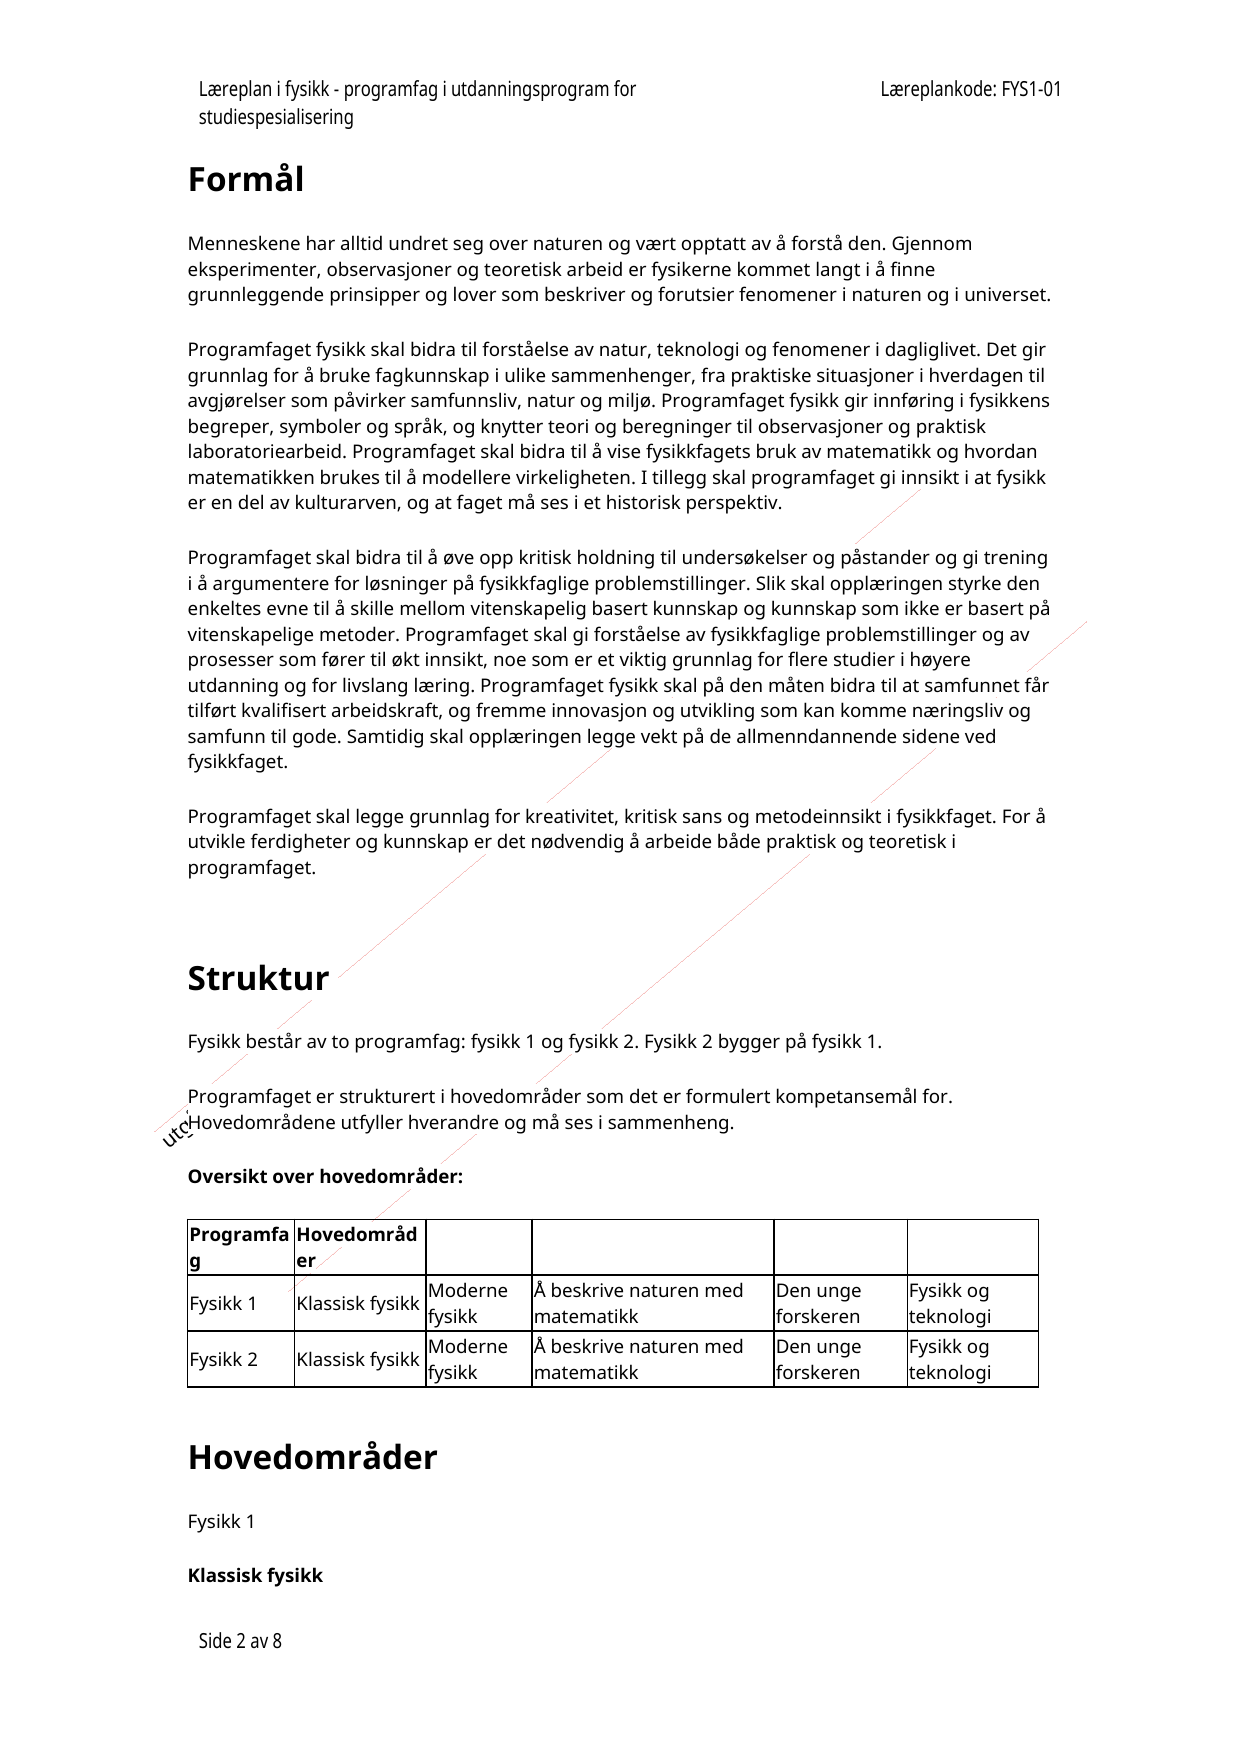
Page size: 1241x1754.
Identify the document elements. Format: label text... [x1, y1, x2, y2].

text Programfaget skal legge grunnlag for kreativitet, kritisk sans og metodeinnsikt i fysikkfaget. For å utvikle ferdigheter og kunnskap er det nødvendig å arbeide både praktisk og teoretisk i programfaget. [780, 803, 1053, 880]
text Fysikk består av to programfag: fysikk 1 og fysikk 2. Fysikk 2 bygger på fysikk 1. [883, 1029, 1053, 1054]
text Klassisk fysikk [323, 1563, 1053, 1588]
subtitle Struktur [637, 909, 1053, 1000]
subtitle Struktur [338, 909, 742, 1000]
text Programfaget er strukturert i hovedområder som det er formulert kompetansemål for. Hovedområdene utfyller hverandre og må ses i sammenheng. [537, 1083, 1053, 1134]
table_header [775, 1220, 907, 1274]
subtitle Struktur [338, 909, 418, 976]
subtitle Hovedområder [447, 1388, 1053, 1479]
table_header [908, 1220, 1038, 1274]
table_cell Fysikk 2 [188, 1332, 294, 1386]
text Programfaget skal legge grunnlag for kreativitet, kritisk sans og metodeinnsikt i fysikkfaget. For å utvikle ferdigheter og kunnskap er det nødvendig å arbeide både praktisk og teoretisk i programfaget. [456, 854, 808, 880]
text Programfaget skal bidra til å øve opp kritisk holdning til undersøkelser og påstander og gi trening i å argumentere for løsninger på fysikkfaglige problemstillinger. Slik skal opplæringen styrke den enkeltes evne til å skille mellom vitenskapelig basert kunnskap og kunnskap som ikke er basert på vitenskapelige metoder. Programfaget skal gi forståelse av fysikkfaglige problemstillinger og av prosesser som fører til økt innsikt, noe som er et viktig grunnlag for flere studier i høyere utdanning og for livslang læring. Programfaget fysikk skal på den måten bidra til at samfunnet får tilført kvalifisert arbeidskraft, og fremme innovasjon og utvikling som kan komme næringsliv og samfunn til gode. Samtidig skal opplæringen legge vekt på de allmenndannende sidene ved fysikkfaget. [907, 651, 1053, 774]
text Programfaget skal legge grunnlag for kreativitet, kritisk sans og metodeinnsikt i fysikkfaget. For å utvikle ferdigheter og kunnskap er det nødvendig å arbeide både praktisk og teoretisk i programfaget. [316, 854, 484, 880]
text Programfaget skal bidra til å øve opp kritisk holdning til undersøkelser og påstander og gi trening i å argumentere for løsninger på fysikkfaglige problemstillinger. Slik skal opplæringen styrke den enkeltes evne til å skille mellom vitenskapelig basert kunnskap og kunnskap som ikke er basert på vitenskapelige metoder. Programfaget skal gi forståelse av fysikkfaglige problemstillinger og av prosesser som fører til økt innsikt, noe som er et viktig grunnlag for flere studier i høyere utdanning og for livslang læring. Programfaget fysikk skal på den måten bidra til at samfunnet får tilført kvalifisert arbeidskraft, og fremme innovasjon og utvikling som kan komme næringsliv og samfunn til gode. Samtidig skal opplæringen legge vekt på de allmenndannende sidene ved fysikkfaget. [187, 708, 610, 774]
table_cell Fysikk 1 [188, 1276, 294, 1330]
text Menneskene har alltid undret seg over naturen og vært opptatt av å forstå den. Gjennom eksperimenter, observasjoner og teoretisk arbeid er fysikerne kommet langt i å finne grunnleggende prinsipper og lover som beskriver og forutsier fenomener i naturen og i universet. [941, 231, 1053, 307]
table_cell Klassisk fysikk [295, 1276, 425, 1330]
text Fysikk 1 [256, 1508, 1053, 1533]
table_header [533, 1220, 773, 1274]
subtitle Formål [313, 156, 1053, 202]
table_cell Klassisk fysikk [295, 1332, 425, 1386]
table_header [427, 1220, 531, 1274]
text Programfaget fysikk skal bidra til forståelse av natur, teknologi og fenomener i dagliglivet. Det gir grunnlag for å bruke fagkunnskap i ulike sammenhenger, fra praktiske situasjoner i hverdagen til avgjørelser som påvirker samfunnsliv, natur og miljø. Programfaget fysikk gir innføring i fysikkens begreper, symboler og språk, og knytter teori og beregninger til observasjoner og praktisk laboratoriearbeid. Programfaget skal bidra til å vise fysikkfagets bruk av matematikk og hvordan matematikken brukes til å modellere virkeligheten. I tillegg skal programfaget gi innsikt i at fysikk er en del av kulturarven, og at faget må ses i et historisk perspektiv. [187, 336, 1053, 515]
text Oversikt over hovedområder: [463, 1164, 1053, 1189]
